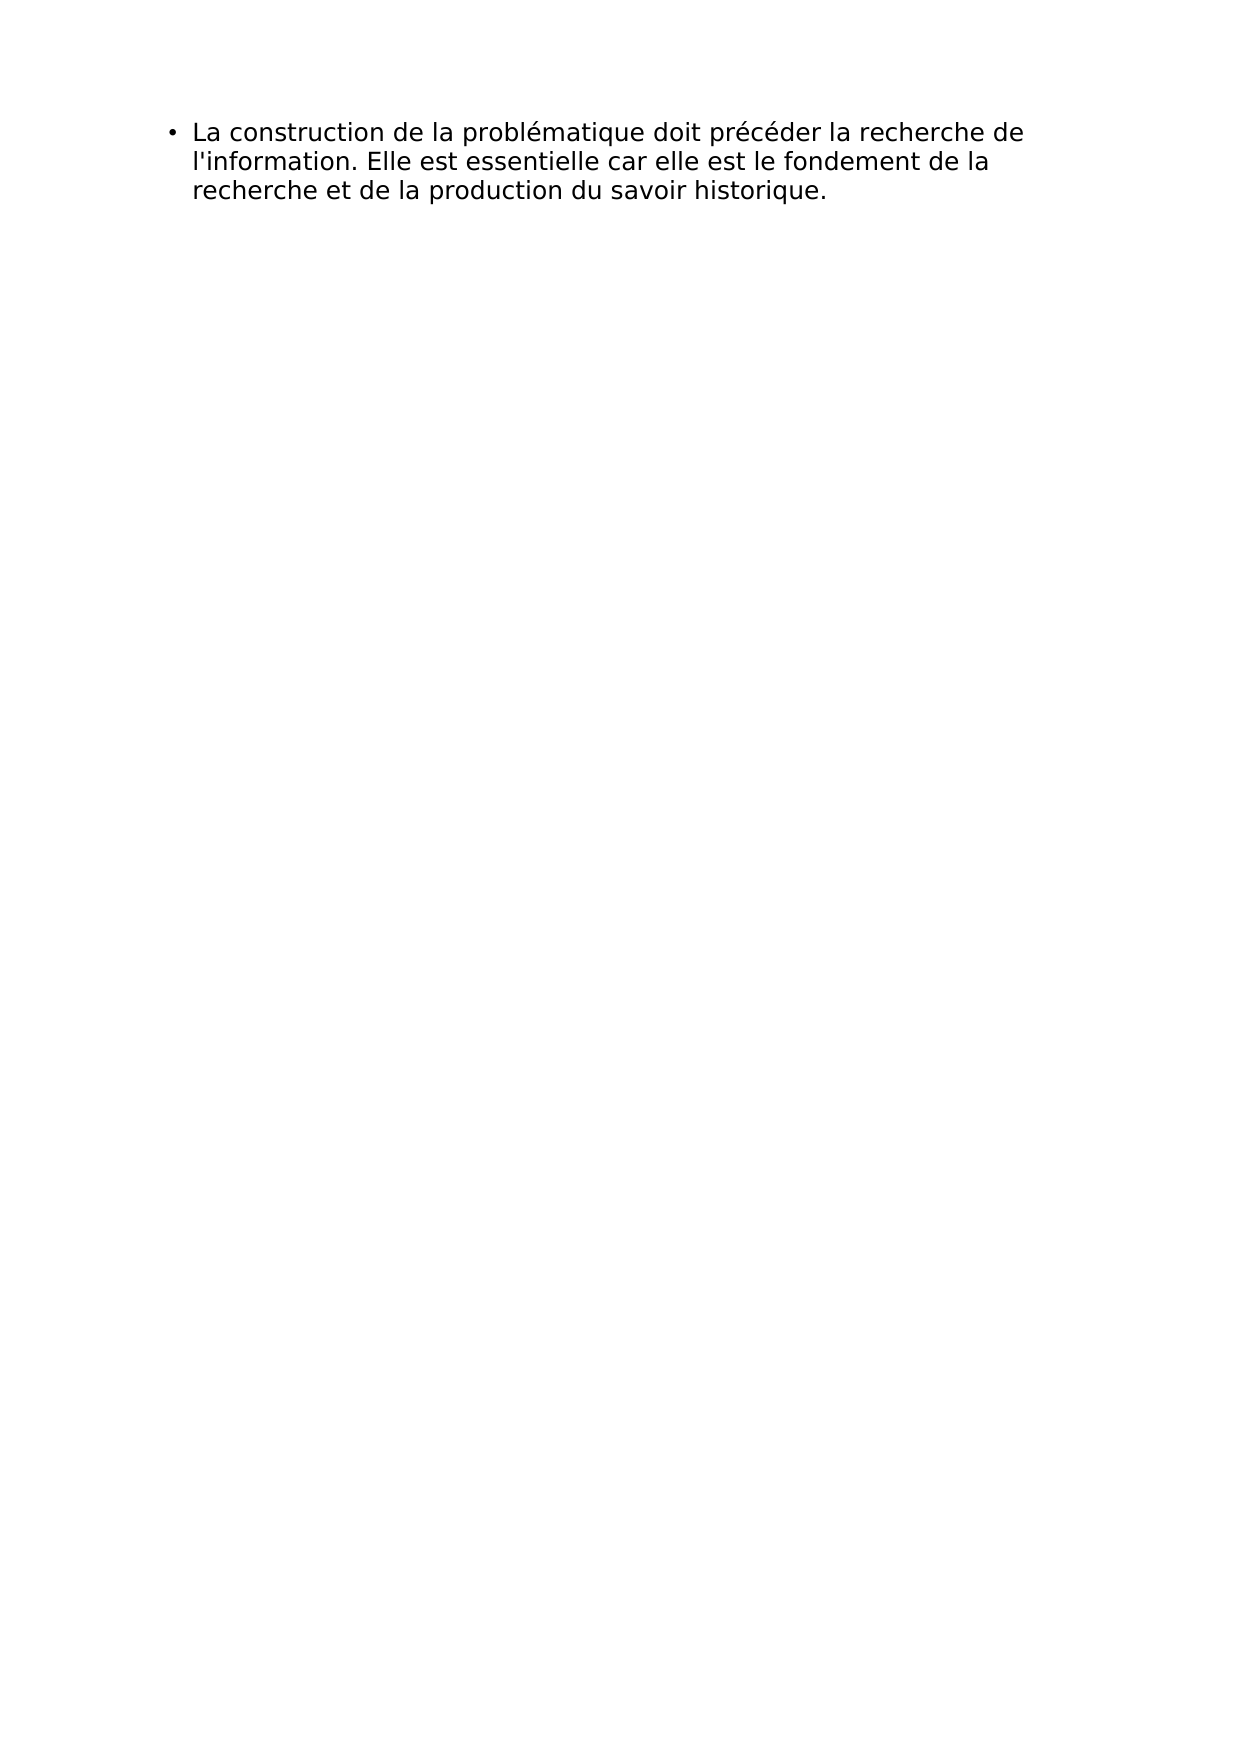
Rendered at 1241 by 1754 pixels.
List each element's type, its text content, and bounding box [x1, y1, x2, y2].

list La construction de la problématique doit précéder la recherche de l'information. Elle est essentielle car elle est le fondement de la recherche et de la production du savoir historique. [177, 118, 1122, 206]
